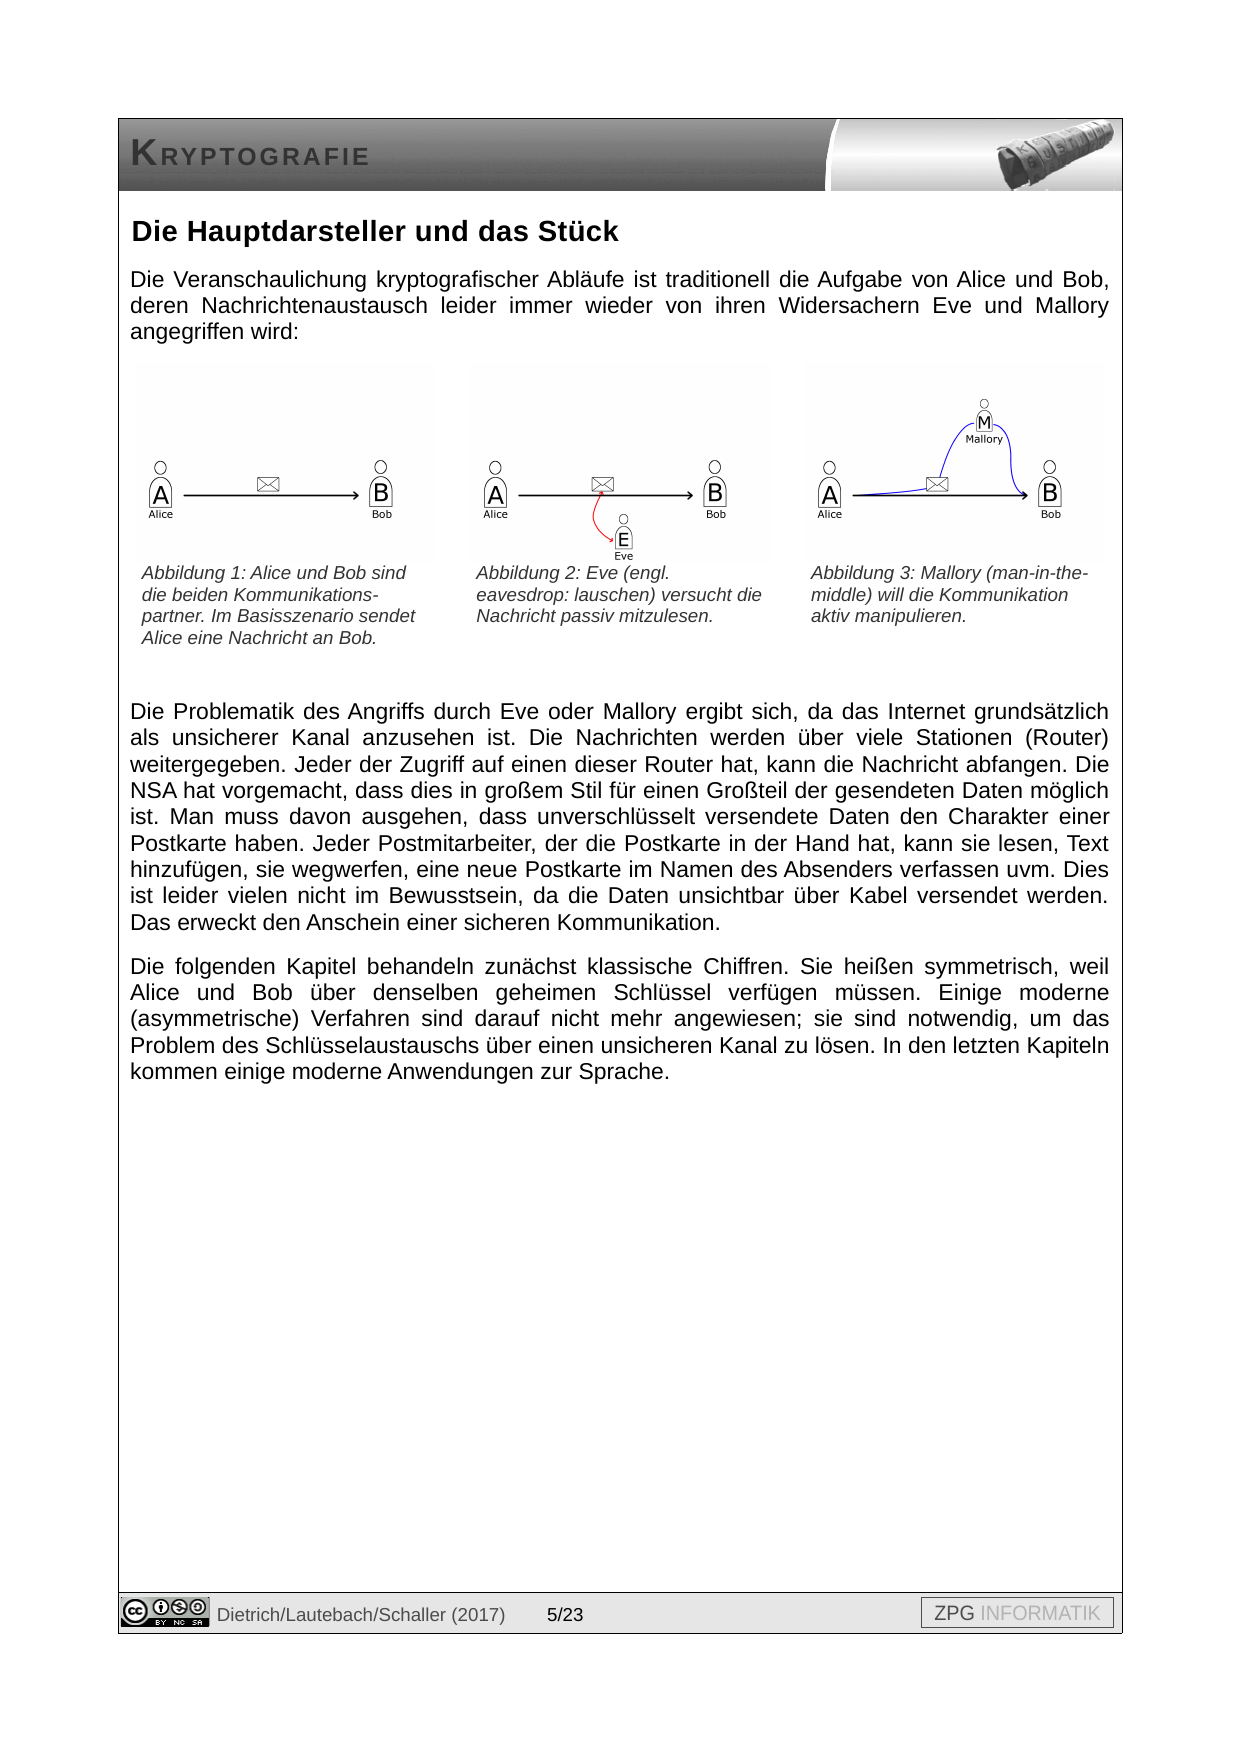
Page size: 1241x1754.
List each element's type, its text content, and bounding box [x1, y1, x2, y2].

table_header [788, 356, 1122, 692]
picture [135, 362, 436, 562]
picture [804, 362, 1105, 562]
picture [470, 362, 770, 562]
table_header [453, 356, 787, 692]
text Die folgenden Kapitel behandeln zunächst klassische Chiffren. Sie heißen symmetrisch, weil Alice und Bob über denselben geheimen Schlüssel verfügen müssen. Einige moderne (asymmetri­sche) Verfahren sind darauf nicht mehr angewiesen; sie sind notwendig, um das Problem des Schlüsselaustauschs über einen unsicheren Kanal zu lösen. In den letzten Kapiteln kommen einige moderne Anwendungen zur Sprache. [130, 953, 1110, 1084]
table_header [119, 356, 453, 692]
picture [119, 119, 1122, 191]
text Die Hauptdarsteller und das Stück [131, 214, 1110, 248]
text Die Veranschaulichung kryptografischer Abläufe ist traditionell die Aufgabe von Alice und Bob, deren Nachrichtenaustausch leider immer wieder von ihren Widersachern Eve und Mallory ange­griffen wird: [130, 266, 1110, 344]
text Die Problematik des Angriffs durch Eve oder Mallory ergibt sich, da das Internet grundsätzlich als unsicherer Kanal anzusehen ist. Die Nachrichten werden über viele Stationen (Router) weitergegeben. Jeder der Zugriff auf einen dieser Router hat, kann die Nachricht abfangen. Die NSA hat vorgemacht, dass dies in großem Stil für einen Großteil der gesendeten Daten möglich ist. Man muss davon ausgehen, dass unverschlüsselt versendete Daten den Charakter einer Postkarte haben. Jeder Postmitarbeiter, der die Postkarte in der Hand hat, kann sie lesen, Text hinzufügen, sie wegwerfen, eine neue Postkarte im Namen des Absenders verfassen uvm. Dies ist leider vielen nicht im Bewusstsein, da die Daten unsichtbar über Kabel versendet werden. Das erweckt den Anschein einer sicheren Kommunikation. [130, 698, 1110, 935]
picture [120, 1597, 210, 1627]
